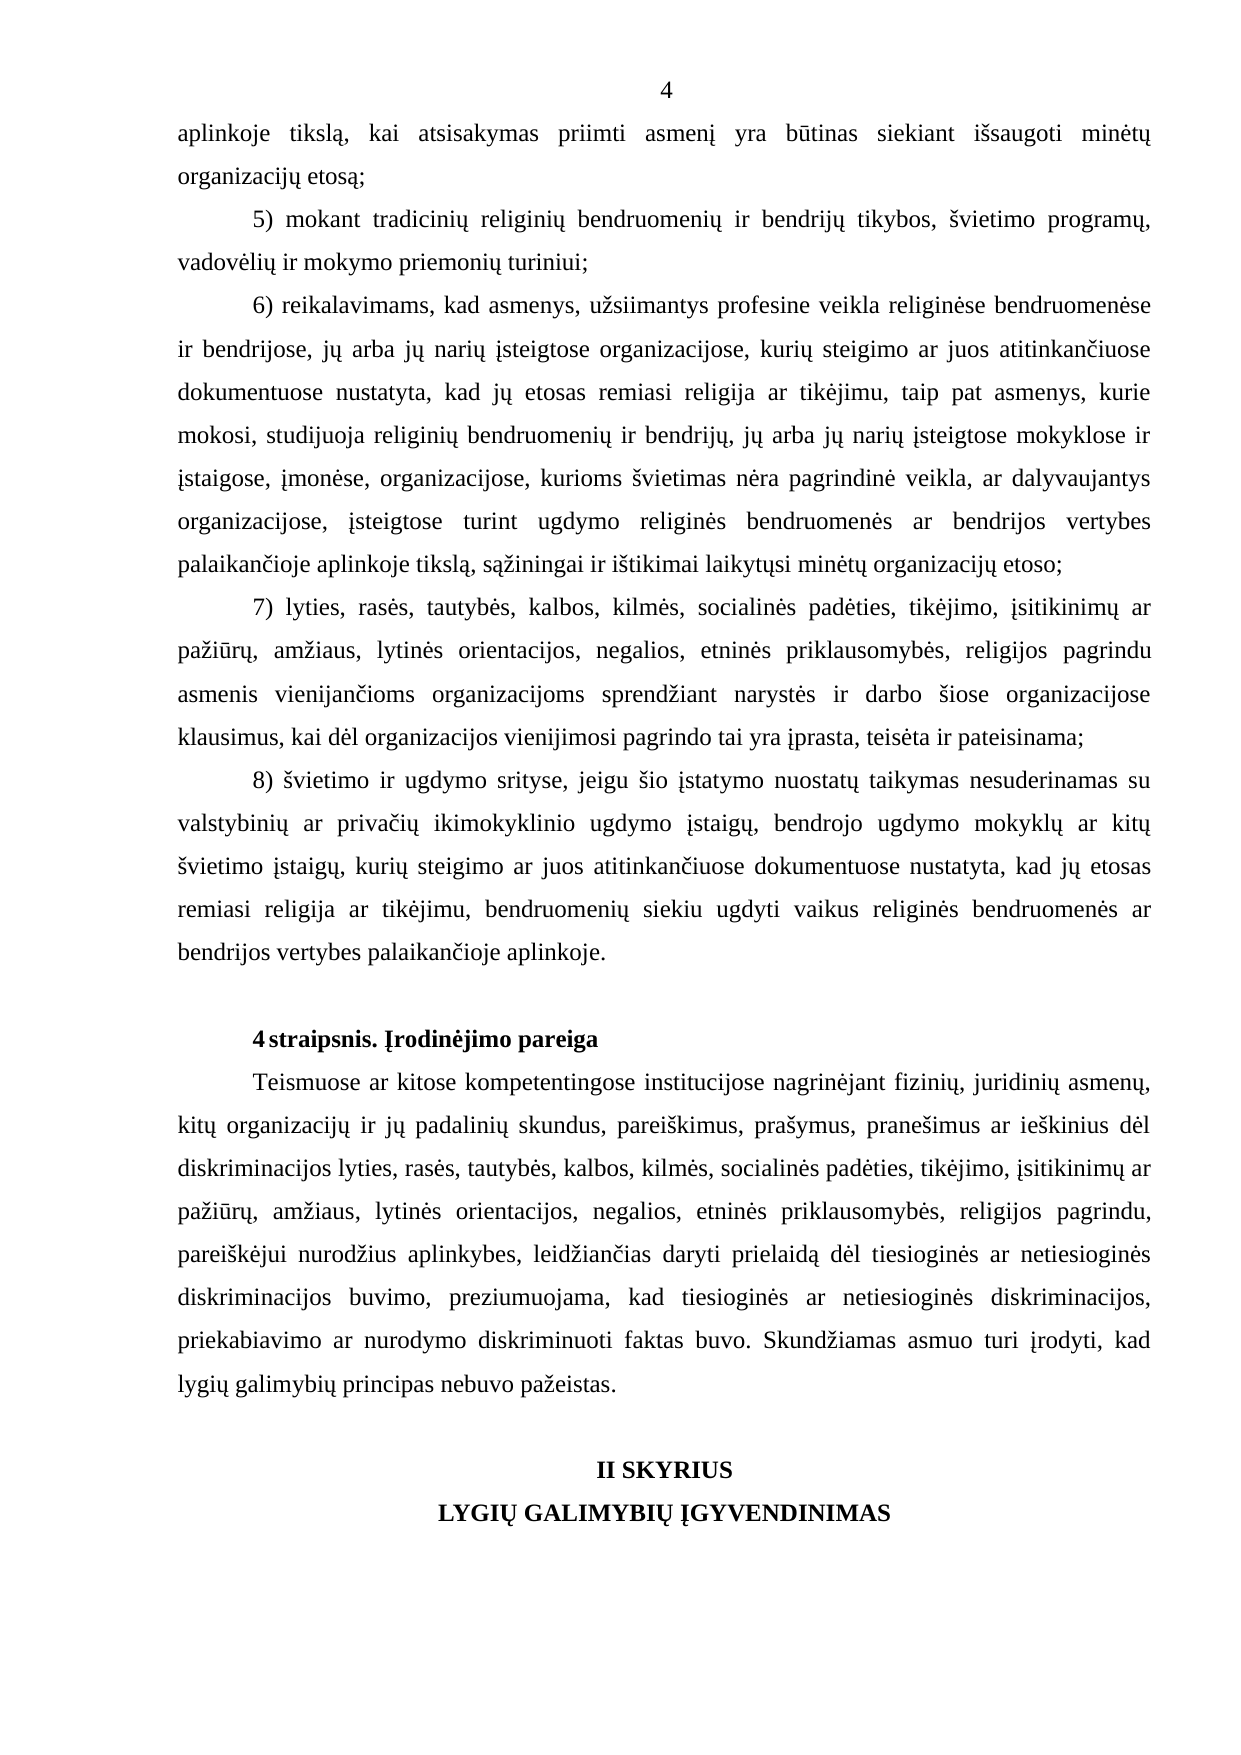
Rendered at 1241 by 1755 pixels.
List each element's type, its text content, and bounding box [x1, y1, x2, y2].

text 6) reikalavimams, kad asmenys, užsiimantys profesine veikla religinėse bendruomenėse ir bendrijose, jų arba jų narių įsteigtose organizacijose, kurių steigimo ar juos atitinkančiuose dokumentuose nustatyta, kad jų etosas remiasi religija ar tikėjimu, taip pat asmenys, kurie mokosi, studijuoja religinių bendruomenių ir bendrijų, jų arba jų narių įsteigtose mokyklose ir įstaigose, įmonėse, organizacijose, kurioms švietimas nėra pagrindinė veikla, ar dalyvaujantys organizacijose, įsteigtose turint ugdymo religinės bendruomenės ar bendrijos vertybes palaikančioje aplinkoje tikslą, sąžiningai ir ištikimai laikytųsi minėtų organizacijų etoso; [177, 291, 1152, 578]
text LYGIŲ GALIMYBIŲ ĮGYVENDINIMAS [177, 1498, 1152, 1527]
text 4 straipsnis. Įrodinėjimo pareiga [177, 1024, 1152, 1052]
text 5) mokant tradicinių religinių bendruomenių ir bendrijų tikybos, švietimo programų, vadovėlių ir mokymo priemonių turiniui; [177, 204, 1152, 276]
text Teismuose ar kitose kompetentingose institucijose nagrinėjant fizinių, juridinių asmenų, kitų organizacijų ir jų padalinių skundus, pareiškimus, prašymus, pranešimus ar ieškinius dėl diskriminacijos lyties, rasės, tautybės, kalbos, kilmės, socialinės padėties, tikėjimo, įsitikinimų ar pažiūrų, amžiaus, lytinės orientacijos, negalios, etninės priklausomybės, religijos pagrindu, pareiškėjui nurodžius aplinkybes, leidžiančias daryti prielaidą dėl tiesioginės ar netiesioginės diskriminacijos buvimo, preziumuojama, kad tiesioginės ar netiesioginės diskriminacijos, priekabiavimo ar nurodymo diskriminuoti faktas buvo. Skundžiamas asmuo turi įrodyti, kad lygių galimybių principas nebuvo pažeistas. [177, 1067, 1152, 1397]
text aplinkoje tikslą, kai atsisakymas priimti asmenį yra būtinas siekiant išsaugoti minėtų organizacijų etosą; [177, 118, 1152, 190]
text 7) lyties, rasės, tautybės, kalbos, kilmės, socialinės padėties, tikėjimo, įsitikinimų ar pažiūrų, amžiaus, lytinės orientacijos, negalios, etninės priklausomybės, religijos pagrindu asmenis vienijančioms organizacijoms sprendžiant narystės ir darbo šiose organizacijose klausimus, kai dėl organizacijos vienijimosi pagrindo tai yra įprasta, teisėta ir pateisinama; [177, 592, 1152, 751]
text II SKYRIUS [177, 1455, 1152, 1484]
text 8) švietimo ir ugdymo srityse, jeigu šio įstatymo nuostatų taikymas nesuderinamas su valstybinių ar privačių ikimokyklinio ugdymo įstaigų, bendrojo ugdymo mokyklų ar kitų švietimo įstaigų, kurių steigimo ar juos atitinkančiuose dokumentuose nustatyta, kad jų etosas remiasi religija ar tikėjimu, bendruomenių siekiu ugdyti vaikus religinės bendruomenės ar bendrijos vertybes palaikančioje aplinkoje. [177, 765, 1152, 966]
